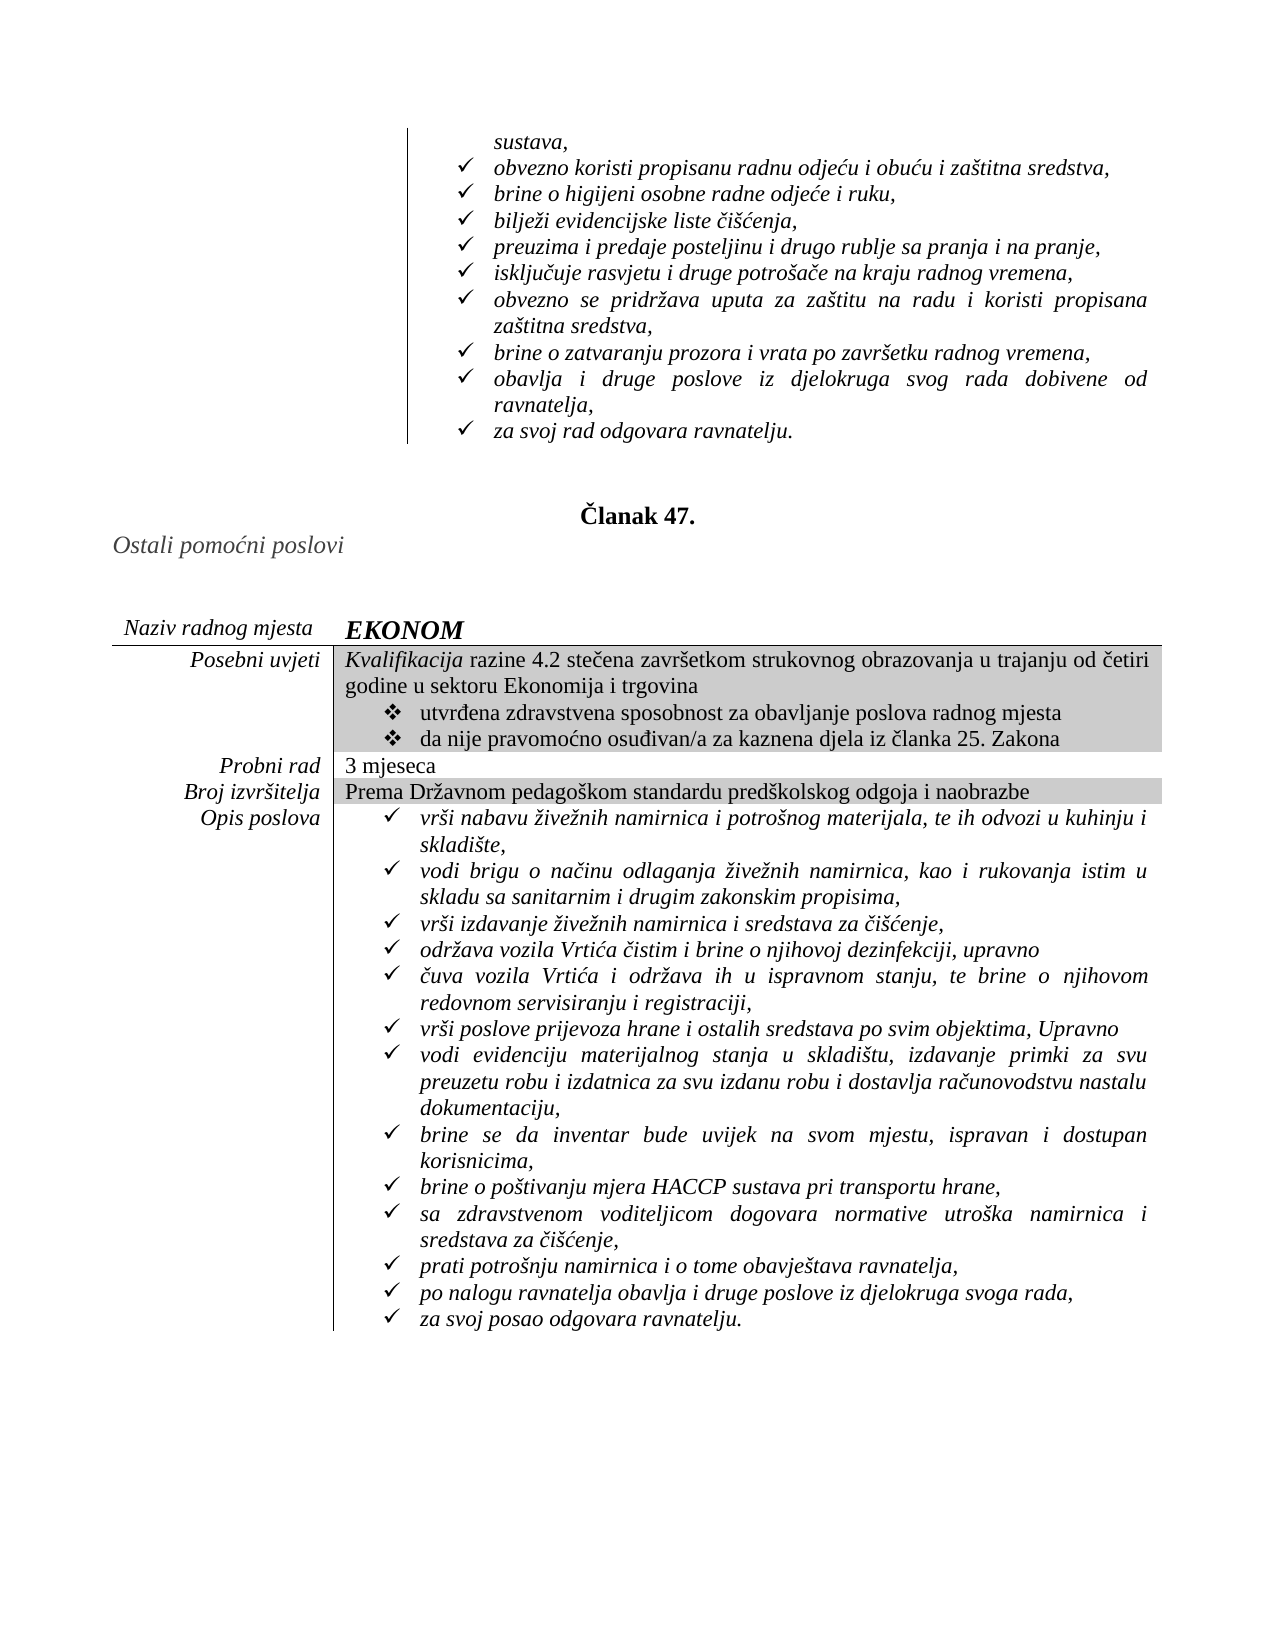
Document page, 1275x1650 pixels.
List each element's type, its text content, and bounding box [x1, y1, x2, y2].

table_cell Kvalifikacija razine 4.2 stečena završetkom strukovnog obrazovanja u trajanju od četiri godine u sektoru Ekonomija i trgovina utvrđena zdravstvena sposobnost za obavljanje poslova radnog mjesta da nije pravomoćno osuđivan/a za kaznena djela iz članka 25. Zakona [334, 646, 1162, 752]
text Članak 47. [112, 501, 1163, 530]
table_cell 3 mjeseca [334, 752, 1162, 778]
table_cell [112, 128, 407, 444]
table_cell vrši nabavu živežnih namirnica i potrošnog materijala, te ih odvozi u kuhinju i skladište, vodi brigu o načinu odlaganja živežnih namirnica, kao i rukovanja istim u skladu sa sanitarnim i drugim zakonskim propisima, vrši izdavanje živežnih namirnica i sredstava za čišćenje, održava vozila Vrtića čistim i brine o njihovoj dezinfekciji, upravno čuva vozila Vrtića i održava ih u ispravnom stanju, te brine o njihovom redovnom servisiranju i registraciji, vrši poslove prijevoza hrane i ostalih sredstava po svim objektima, Upravno vodi evidenciju materijalnog stanja u skladištu, izdavanje primki za svu preuzetu robu i izdatnica za svu izdanu robu i dostavlja računovodstvu nastalu dokumentaciju, brine se da inventar bude uvijek na svom mjestu, ispravan i dostupan korisnicima, brine o poštivanju mjera HACCP sustava pri transportu hrane, sa zdravstvenom voditeljicom dogovara normative utroška namirnica i sredstava za čišćenje, prati potrošnju namirnica i o tome obavještava ravnatelja, po nalogu ravnatelja obavlja i druge poslove iz djelokruga svoga rada, za svoj posao odgovara ravnatelju. [334, 804, 1162, 1331]
table_header Naziv radnog mjesta [112, 614, 334, 645]
table_cell Posebni uvjeti [112, 646, 333, 752]
table_cell Prema Državnom pedagoškom standardu predškolskog odgoja i naobrazbe [334, 778, 1162, 804]
table_cell svakodnevno održava čistoću prostorija vrtića i okoliša vrtića, brine o čistoći i urednosti terasa i dvorišta, svakodnevno postavlja krevete za spavanje i posprema ih nakon spavanja, zajedno s odgojiteljima dezinficira igračke za djecu, dostavlja hranu od kuhinje do sobe dnevnog boravka djece, čisti i dezinficira stolove i podove prije i poslije jela, brine o higijeni sanitarija, posebice o sanitarijama koje koriste djeca, u radu je dužna pridržavati se uputa o ispravnom i ekonomičnom korištenju sredstava za čišćenje, poznaje i primjenjuje mjere održavanja čistoće i mjere HACCP sustava, obvezno koristi propisanu radnu odjeću i obuću i zaštitna sredstva, brine o higijeni osobne radne odjeće i ruku, bilježi evidencijske liste čišćenja, preuzima i predaje posteljinu i drugo rublje sa pranja i na pranje, isključuje rasvjetu i druge potrošače na kraju radnog vremena, obvezno se pridržava uputa za zaštitu na radu i koristi propisana zaštitna sredstva, brine o zatvaranju prozora i vrata po završetku radnog vremena, obavlja i druge poslove iz djelokruga svog rada dobivene od ravnatelja, za svoj rad odgovara ravnatelju. [408, 128, 1162, 444]
table_header EKONOM [334, 614, 1162, 645]
table_cell Broj izvršitelja [112, 778, 333, 804]
table_cell Probni rad [112, 752, 333, 778]
text Ostali pomoćni poslovi [112, 530, 1161, 559]
table_cell Opis poslova [112, 804, 333, 1331]
